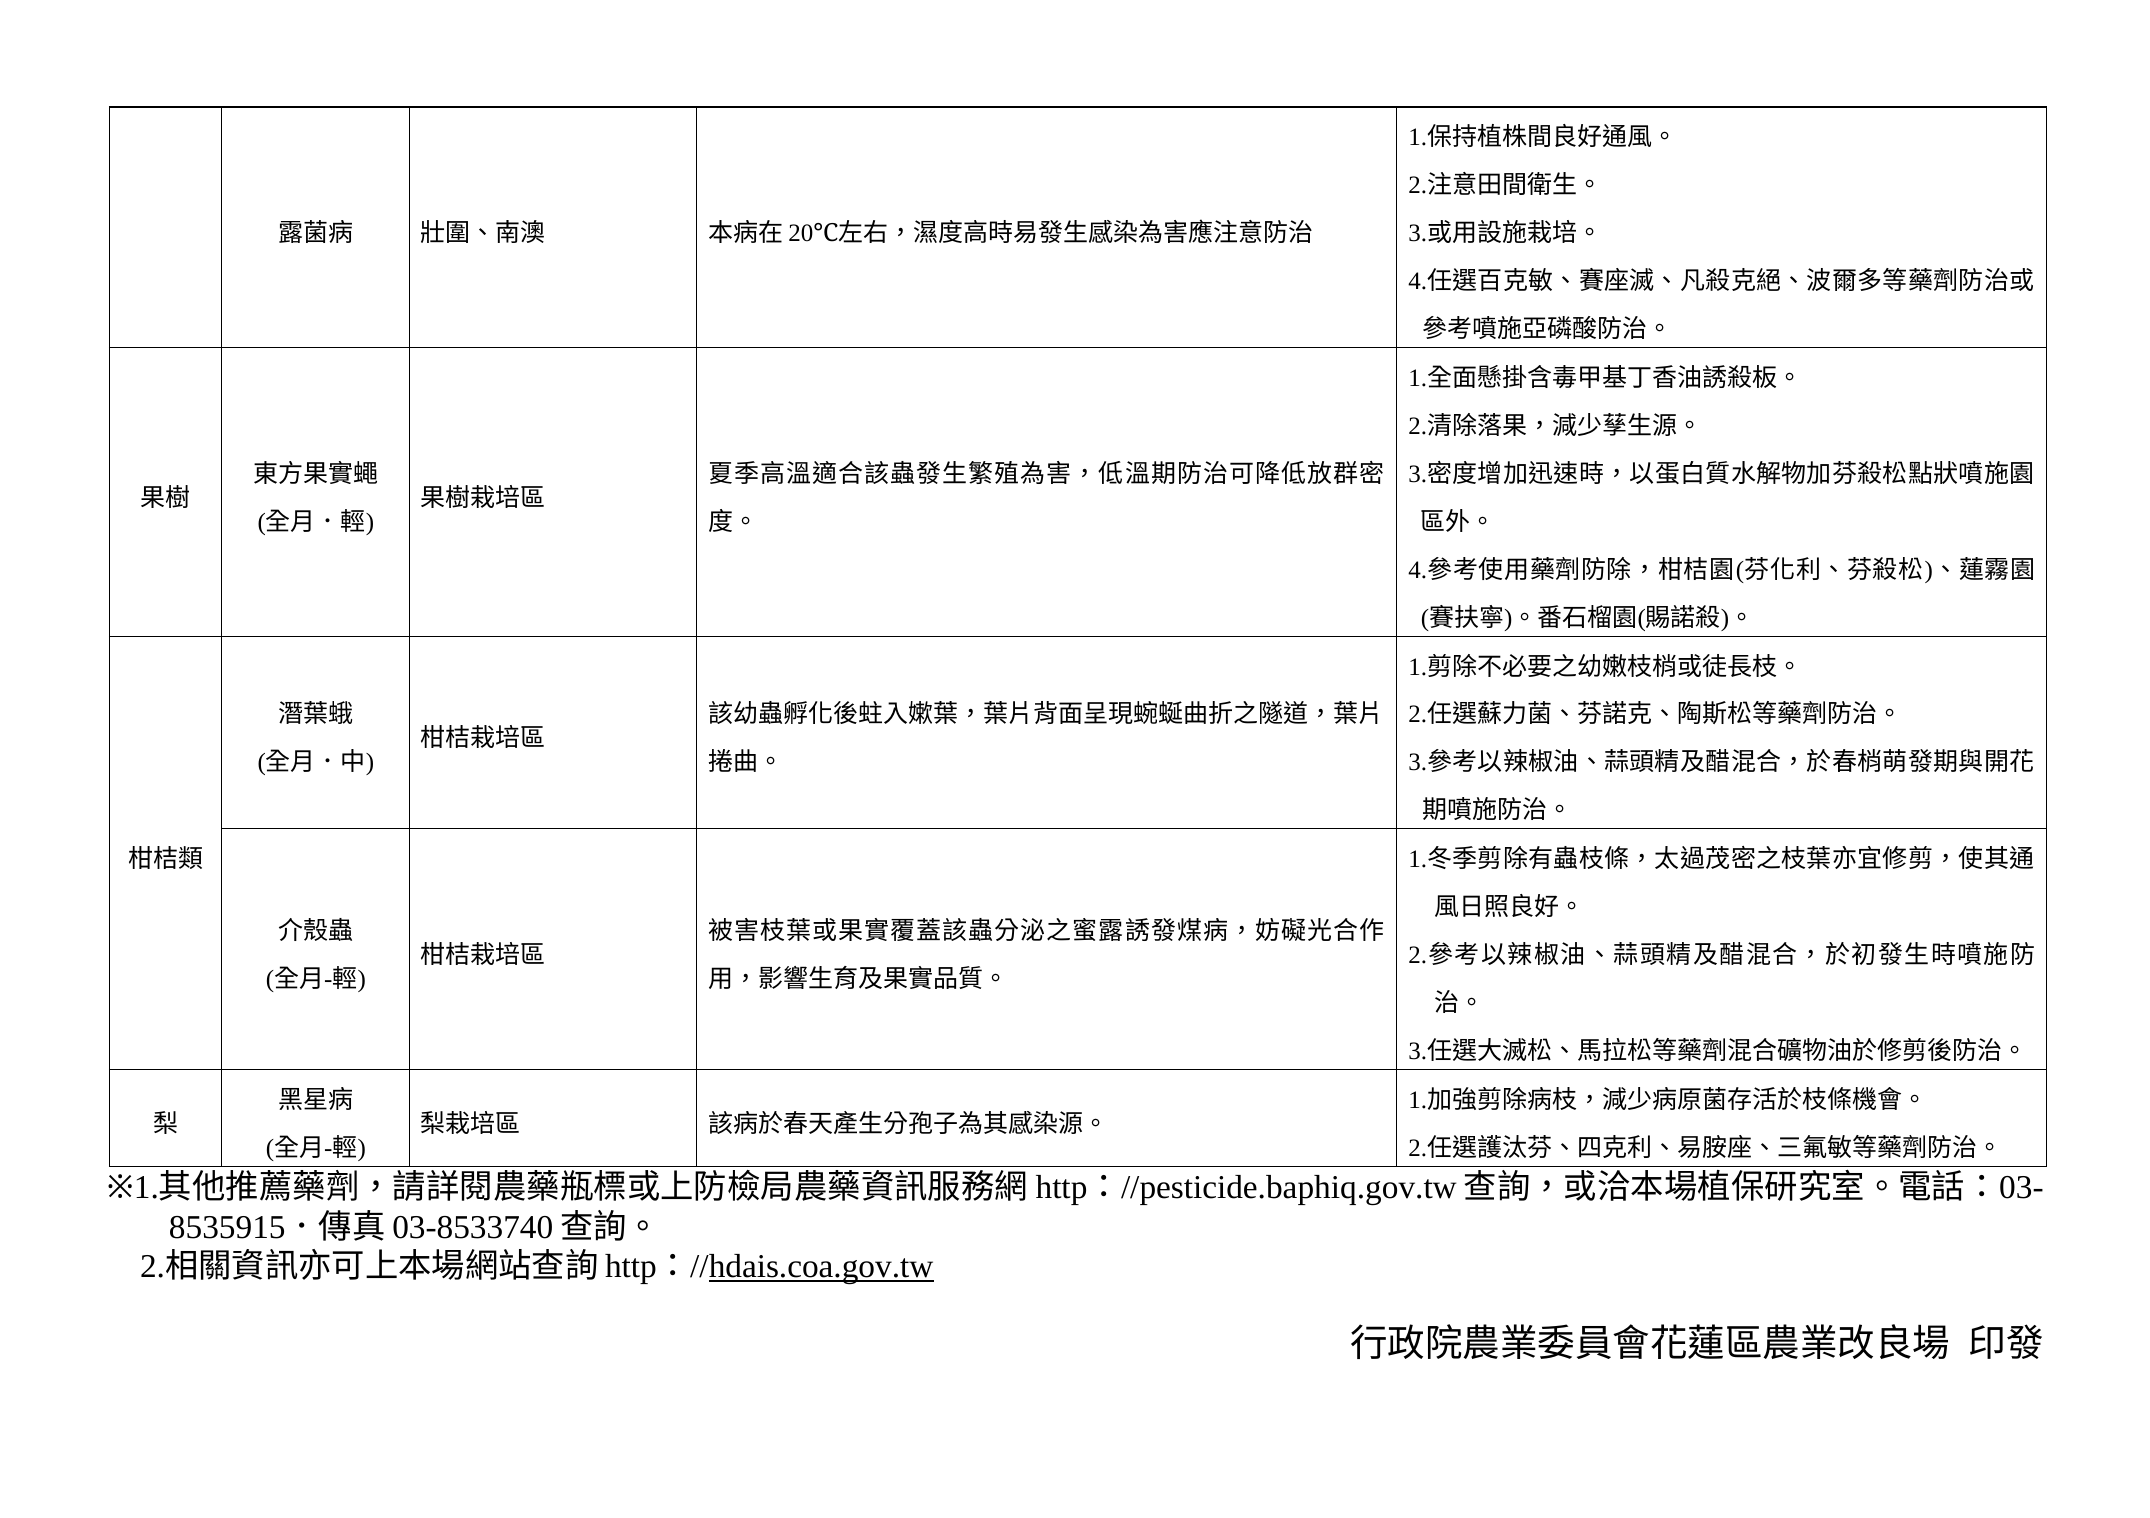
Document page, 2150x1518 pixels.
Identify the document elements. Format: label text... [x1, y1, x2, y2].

table_cell 1.剪除不必要之幼嫩枝梢或徒長枝。 2.任選蘇力菌、芬諾克、陶斯松等藥劑防治。 3.參考以辣椒油、蒜頭精及醋混合，於春梢萌發期與開花期噴施防治。 [1397, 637, 2046, 828]
table_cell 露菌病 [222, 108, 409, 347]
text ※1.其他推薦藥劑，請詳閱農藥瓶標或上防檢局農藥資訊服務網http：//pesticide.baphiq.gov.tw查詢，或洽本場植保研究室。電話：03-8535915．傳真03-8533740查詢。 [106, 1167, 2043, 1246]
table_cell 黑星病 (全月-輕) [222, 1070, 409, 1166]
table_cell 梨 [110, 1070, 221, 1166]
table_cell 果樹栽培區 [410, 348, 696, 636]
table_cell 被害枝葉或果實覆蓋該蟲分泌之蜜露誘發煤病，妨礙光合作用，影響生育及果實品質。 [697, 829, 1396, 1069]
table_cell 1.全面懸掛含毒甲基丁香油誘殺板。 2.清除落果，減少孶生源。 3.密度增加迅速時，以蛋白質水解物加芬殺松點狀噴施園區外。 4.參考使用藥劑防除，柑桔園(芬化利、芬殺松)、蓮霧園(賽扶寧)。番石榴園(賜諾殺)。 [1397, 348, 2046, 636]
table_cell 柑桔栽培區 [410, 637, 696, 828]
table_cell 本病在20℃左右，濕度高時易發生感染為害應注意防治 [697, 108, 1396, 347]
table_cell [110, 108, 221, 347]
table_cell 1.加強剪除病枝，減少病原菌存活於枝條機會。 2.任選護汰芬、四克利、易胺座、三氟敏等藥劑防治。 [1397, 1070, 2046, 1166]
table_cell 1.冬季剪除有蟲枝條，太過茂密之枝葉亦宜修剪，使其通風日照良好。 2.參考以辣椒油、蒜頭精及醋混合，於初發生時噴施防治。 3.任選大滅松、馬拉松等藥劑混合礦物油於修剪後防治。 [1397, 829, 2046, 1069]
table_cell 夏季高溫適合該蟲發生繁殖為害，低溫期防治可降低放群密度。 [697, 348, 1396, 636]
table_cell 柑桔栽培區 [410, 829, 696, 1069]
table_cell 該病於春天產生分孢子為其感染源。 [697, 1070, 1396, 1166]
text 2.相關資訊亦可上本場網站查詢http：//hdais.coa.gov.tw [106, 1246, 2043, 1286]
table_cell 介殼蟲 (全月-輕) [222, 829, 409, 1069]
table_cell 梨栽培區 [410, 1070, 696, 1166]
table_cell 該幼蟲孵化後蛀入嫰葉，葉片背面呈現蜿蜒曲折之隧道，葉片捲曲。 [697, 637, 1396, 828]
table_cell 東方果實蠅 (全月．輕) [222, 348, 409, 636]
table_cell 壯圍、南澳 [410, 108, 696, 347]
table_cell 果樹 [110, 348, 221, 636]
table_cell 1.保持植株間良好通風。 2.注意田間衛生。 3.或用設施栽培。 4.任選百克敏、賽座滅、凡殺克絕、波爾多等藥劑防治或參考噴施亞磷酸防治。 [1397, 108, 2046, 347]
table_cell 柑桔類 [110, 637, 221, 1069]
table_cell 潛葉蛾 (全月．中) [222, 637, 409, 828]
text 行政院農業委員會花蓮區農業改良場 印發 [106, 1325, 2043, 1365]
